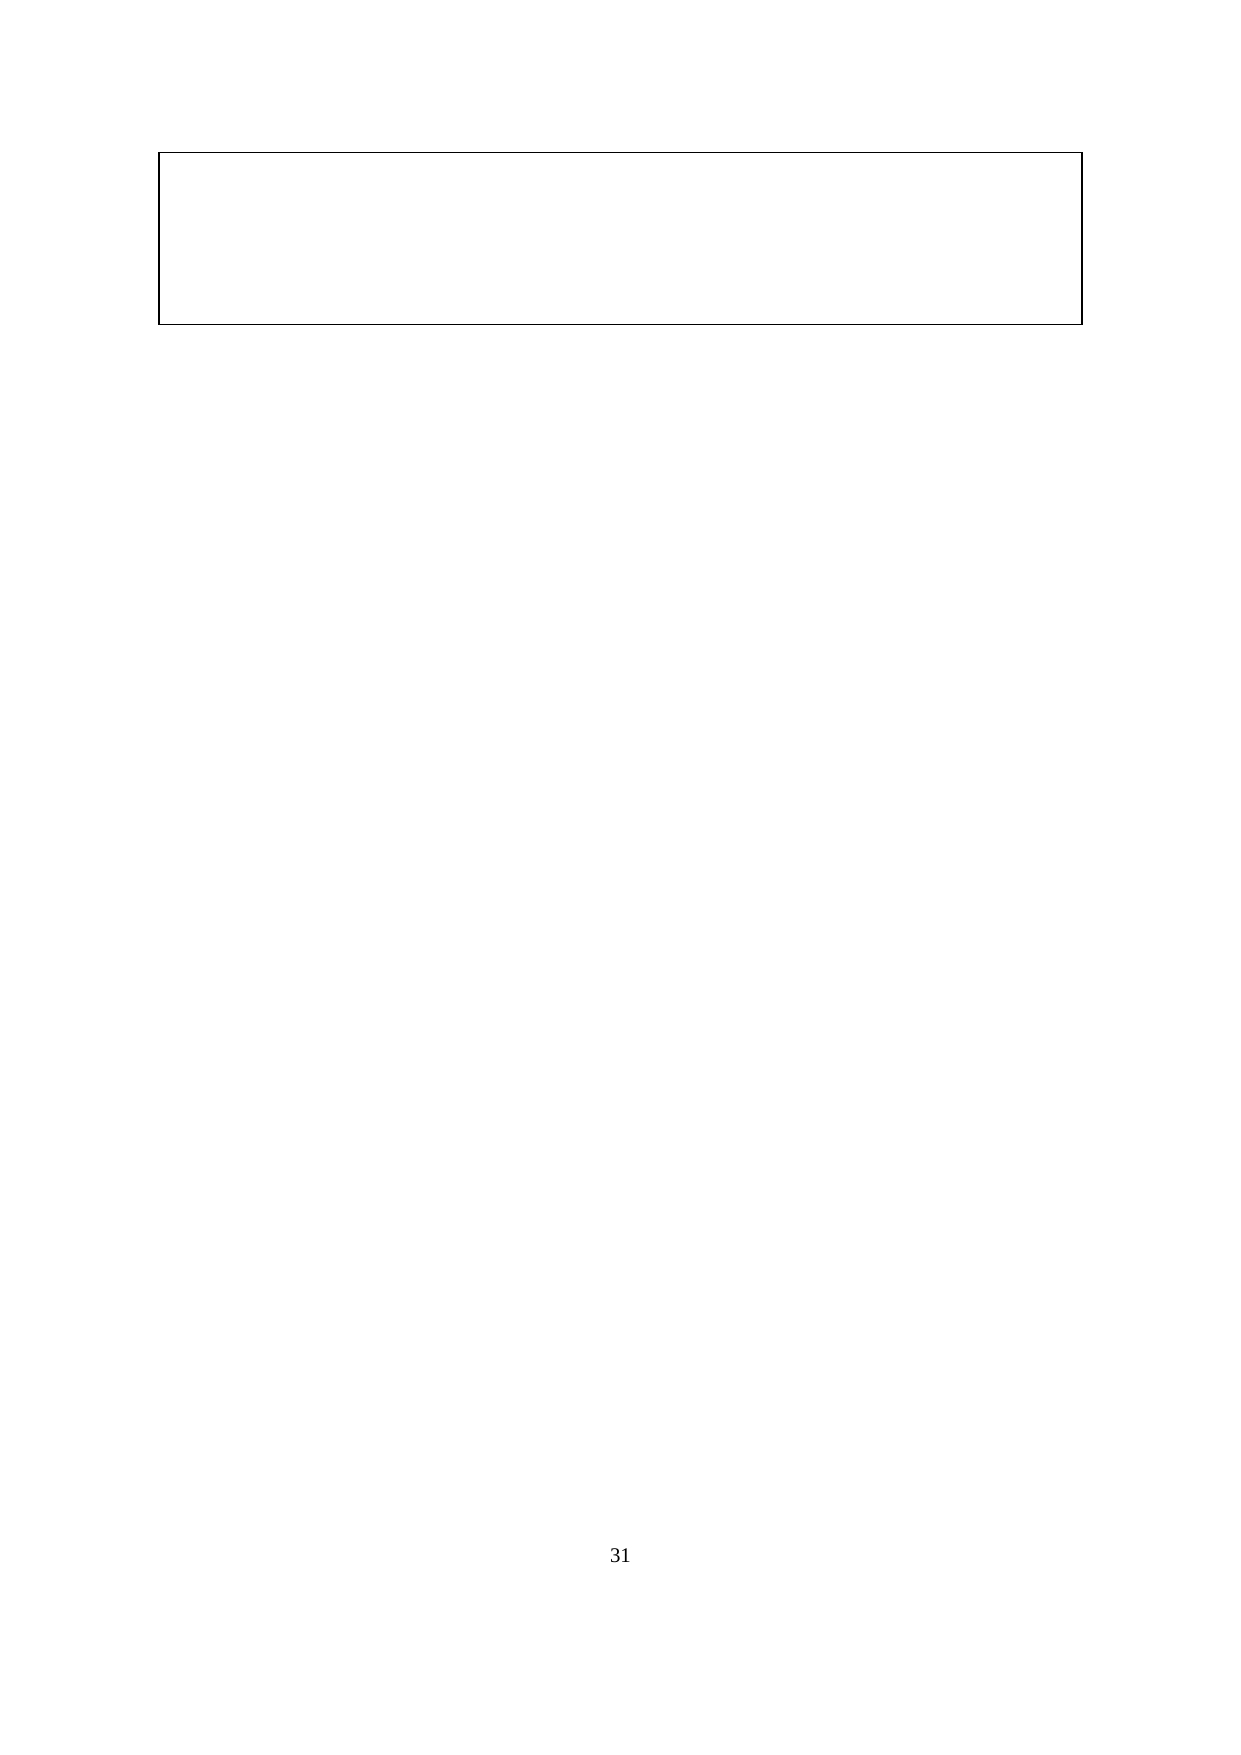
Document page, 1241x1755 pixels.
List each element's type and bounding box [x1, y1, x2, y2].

table_cell [160, 153, 1081, 323]
